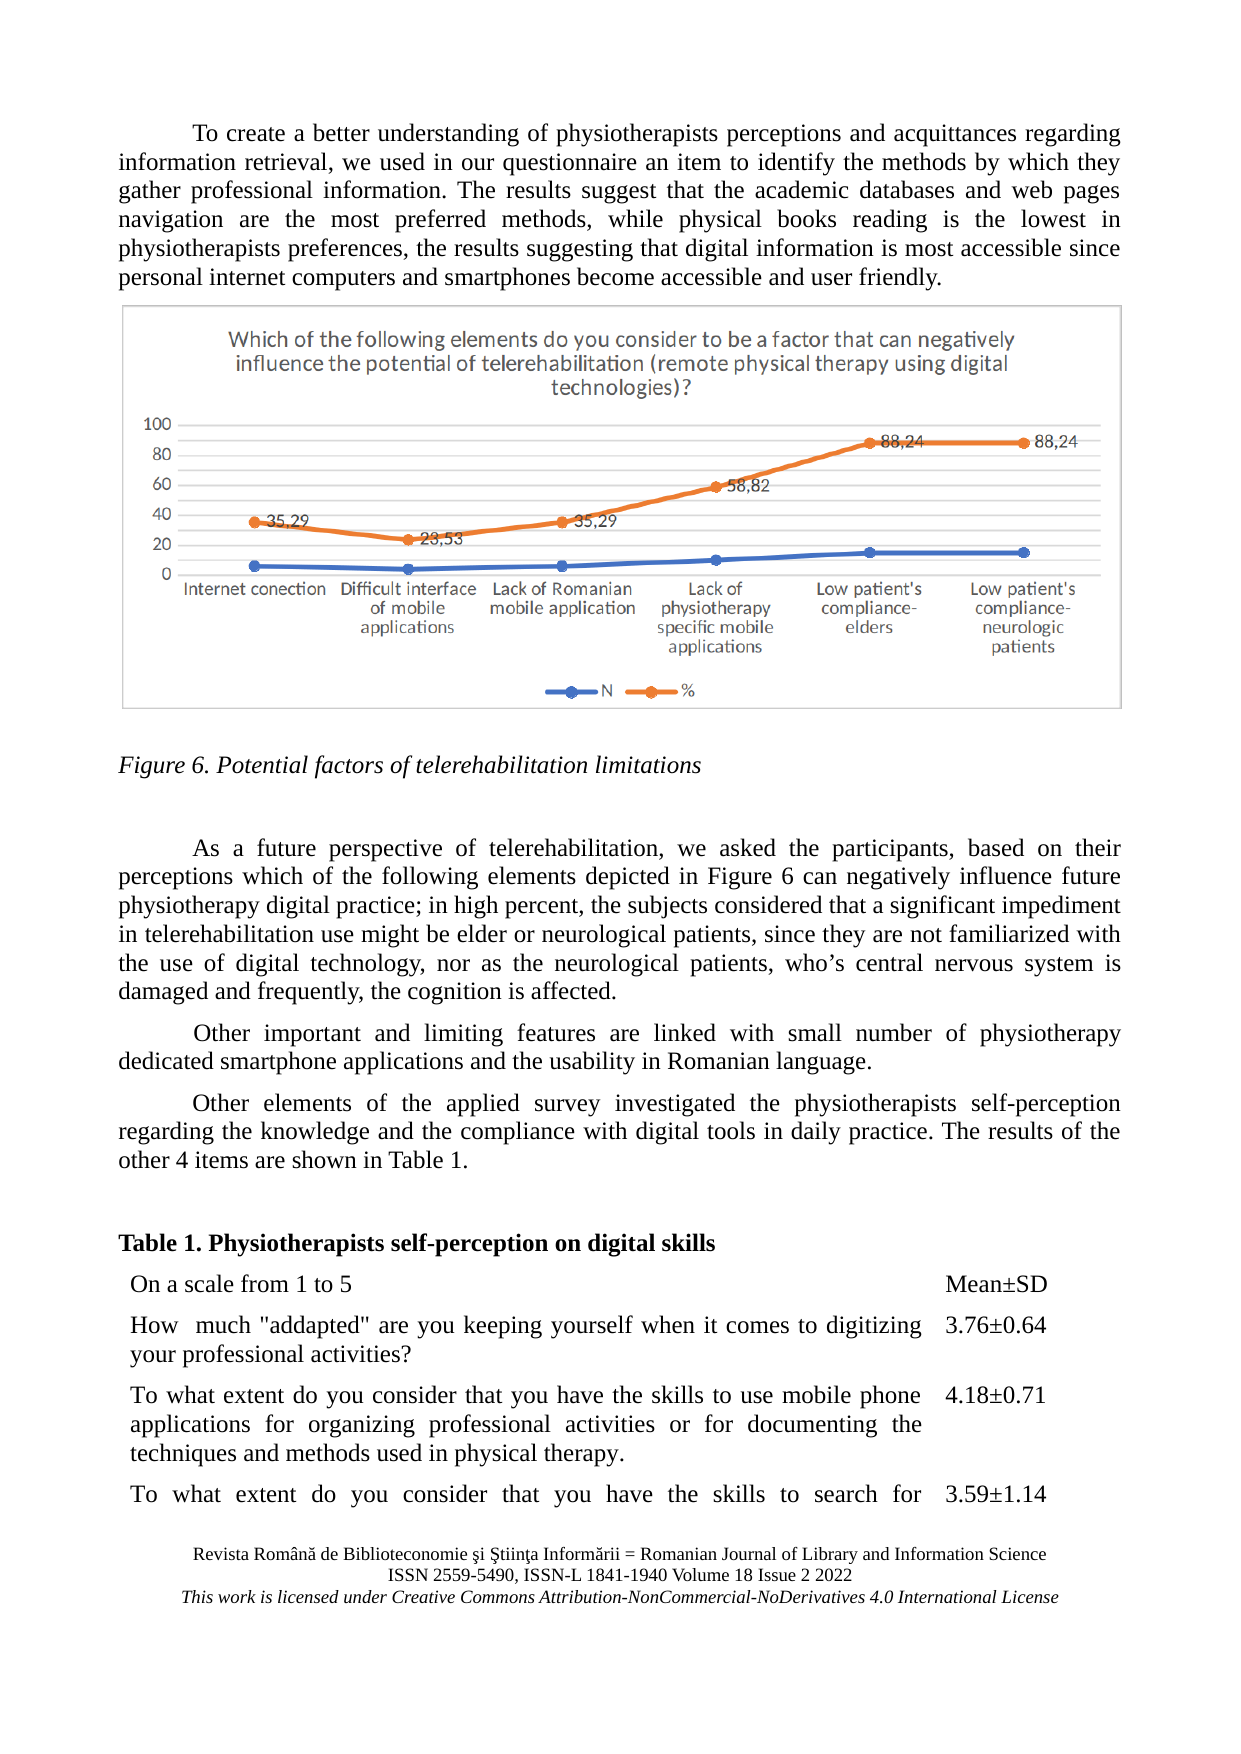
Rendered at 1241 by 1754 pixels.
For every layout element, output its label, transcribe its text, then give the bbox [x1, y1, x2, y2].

table_cell To what extent do you consider that you have the skills to use mobile phone applications for organizing professional activities or for documenting the techniques and methods used in physical therapy. [119, 1380, 934, 1479]
table_header Mean±SD [934, 1269, 1084, 1310]
picture [118, 303, 1123, 709]
text Other important and limiting features are linked with small number of physiotherapy dedicated smartphone applications and the usability in Romanian language. [118, 1018, 1122, 1075]
text Figure 6. Potential factors of telerehabilitation limitations [118, 750, 1122, 779]
text As a future perspective of telerehabilitation, we asked the participants, based on their perceptions which of the following elements depicted in Figure 6 can negatively influence future physiotherapy digital practice; in high percent, the subjects considered that a significant impediment in telerehabilitation use might be elder or neurological patients, since they are not familiarized with the use of digital technology, nor as the neurological patients, who’s central nervous system is damaged and frequently, the cognition is affected. [118, 833, 1122, 1005]
table_cell 3.59±1.14 [934, 1479, 1084, 1508]
table_cell 3.76±0.64 [934, 1310, 1084, 1380]
table_cell To what extent do you consider that you have the skills to search for [119, 1479, 934, 1508]
table_cell 4.18±0.71 [934, 1380, 1084, 1479]
text Table 1. Physiotherapists self-perception on digital skills [118, 1228, 1122, 1256]
table_cell How much "addapted" are you keeping yourself when it comes to digitizing your professional activities? [119, 1310, 934, 1380]
table_header On a scale from 1 to 5 [119, 1269, 934, 1310]
text To create a better understanding of physiotherapists perceptions and acquittances regarding information retrieval, we used in our questionnaire an item to identify the methods by which they gather professional information. The results suggest that the academic databases and web pages navigation are the most preferred methods, while physical books reading is the lowest in physiotherapists preferences, the results suggesting that digital information is most accessible since personal internet computers and smartphones become accessible and user friendly. [118, 118, 1122, 291]
text Other elements of the applied survey investigated the physiotherapists self-perception regarding the knowledge and the compliance with digital tools in daily practice. The results of the other 4 items are shown in Table 1. [118, 1088, 1122, 1174]
